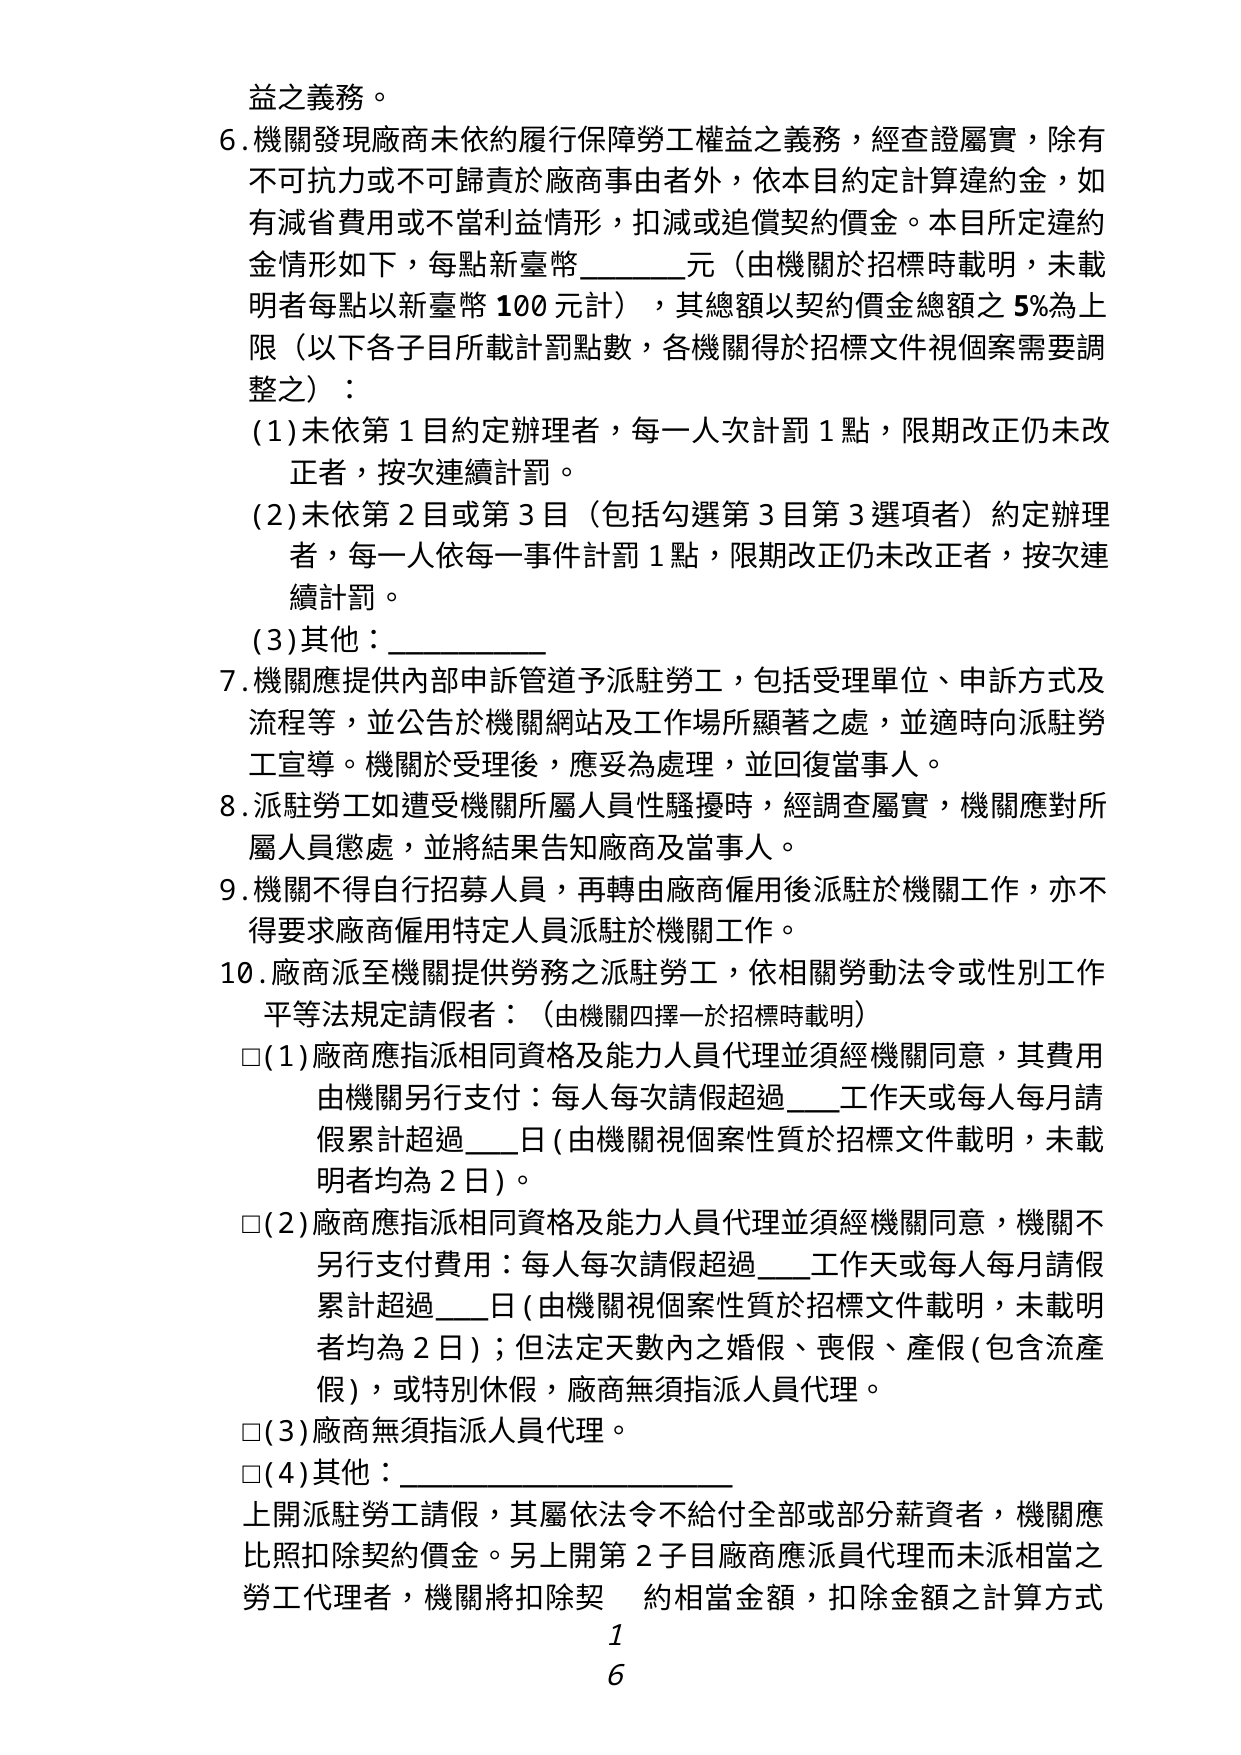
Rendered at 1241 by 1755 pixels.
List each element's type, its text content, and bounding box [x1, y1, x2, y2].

text (3)其他：_________ [248, 617, 1110, 658]
text (2)未依第2目或第3目（包括勾選第3目第3選項者）約定辦理者，每一人依每一事件計罰1點，限期改正仍未改正者，按次連續計罰。 [248, 492, 1110, 617]
text 益之義務。 [218, 75, 1108, 117]
text 10.廠商派至機關提供勞務之派駐勞工，依相關勞動法令或性別工作平等法規定請假者：（由機關四擇一於招標時載明） [218, 950, 1108, 1033]
text (1)未依第1目約定辦理者，每一人次計罰1點，限期改正仍未改正者，按次連續計罰。 [248, 408, 1110, 492]
text □(1)廠商應指派相同資格及能力人員代理並須經機關同意，其費用由機關另行支付：每人每次請假超過___工作天或每人每月請假累計超過___日(由機關視個案性質於招標文件載明，未載明者均為2日)。 [242, 1033, 1104, 1200]
text □(4)其他：___________________ [242, 1450, 1104, 1492]
text 上開派駐勞工請假，其屬依法令不給付全部或部分薪資者，機關應比照扣除契約價金。另上開第2子目廠商應派員代理而未派相當之勞工代理者，機關將扣除契約相當金額，扣除金額之計算方式 [242, 1492, 1104, 1617]
text 7.機關應提供內部申訴管道予派駐勞工，包括受理單位、申訴方式及流程等，並公告於機關網站及工作場所顯著之處，並適時向派駐勞工宣導。機關於受理後，應妥為處理，並回復當事人。 [218, 658, 1108, 783]
text 9.機關不得自行招募人員，再轉由廠商僱用後派駐於機關工作，亦不得要求廠商僱用特定人員派駐於機關工作。 [218, 867, 1108, 950]
text 8.派駐勞工如遭受機關所屬人員性騷擾時，經調查屬實，機關應對所屬人員懲處，並將結果告知廠商及當事人。 [218, 783, 1108, 867]
text 6.機關發現廠商未依約履行保障勞工權益之義務，經查證屬實，除有不可抗力或不可歸責於廠商事由者外，依本目約定計算違約金，如有減省費用或不當利益情形，扣減或追償契約價金。本目所定違約金情形如下，每點新臺幣______元（由機關於招標時載明，未載明者每點以新臺幣100元計），其總額以契約價金總額之5%為上限（以下各子目所載計罰點數，各機關得於招標文件視個案需要調整之）： [218, 117, 1108, 408]
text □(2)廠商應指派相同資格及能力人員代理並須經機關同意，機關不另行支付費用：每人每次請假超過___工作天或每人每月請假累計超過___日(由機關視個案性質於招標文件載明，未載明者均為2日)；但法定天數內之婚假、喪假、產假(包含流產假)，或特別休假，廠商無須指派人員代理。 [242, 1200, 1104, 1408]
text □(3)廠商無須指派人員代理。 [242, 1408, 1104, 1450]
